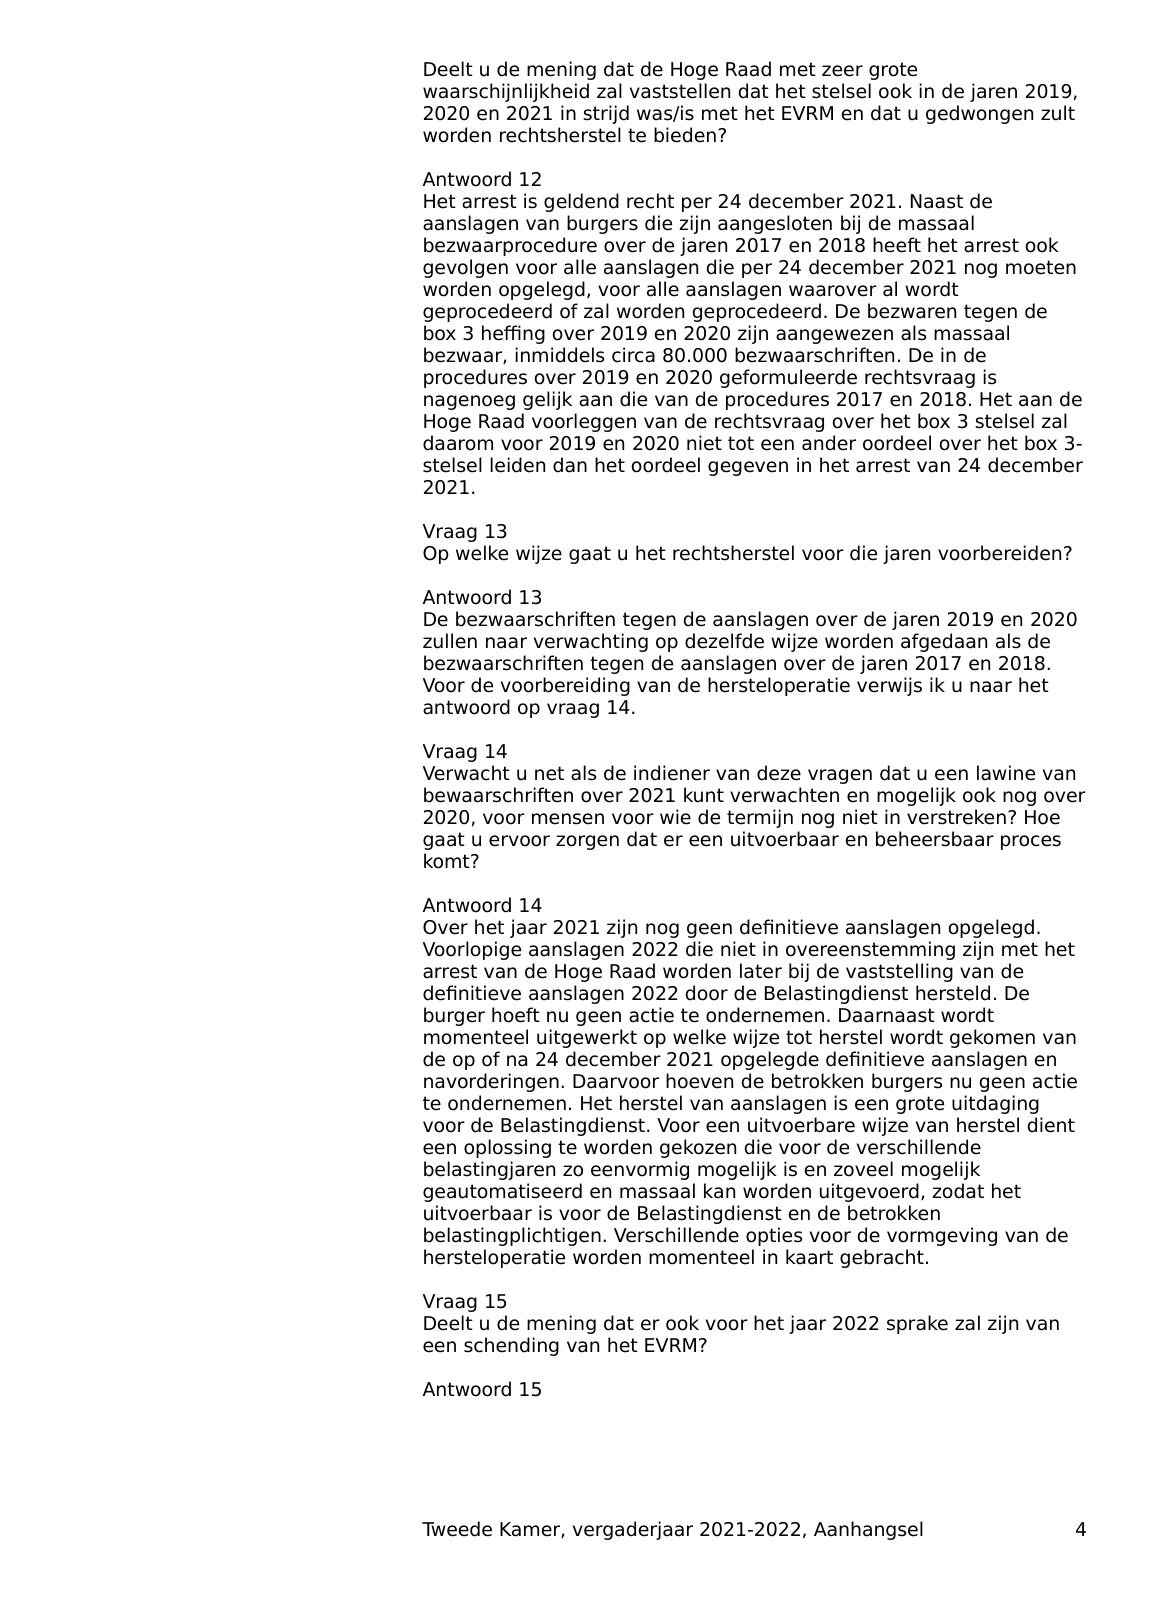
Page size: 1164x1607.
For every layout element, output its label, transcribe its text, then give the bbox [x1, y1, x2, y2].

text De bezwaarschriften tegen de aanslagen over de jaren 2019 en 2020 zullen naar verwachting op dezelfde wijze worden afgedaan als de bezwaarschriften tegen de aanslagen over de jaren 2017 en 2018. Voor de voorbereiding van de hersteloperatie verwijs ik u naar het antwoord op vraag 14. [422, 609, 1087, 719]
text Vraag 14 [422, 741, 1087, 763]
text Antwoord 13 [422, 587, 1087, 609]
text Vraag 13 [422, 521, 1087, 543]
text Verwacht u net als de indiener van deze vragen dat u een lawine van bewaarschriften over 2021 kunt verwachten en mogelijk ook nog over 2020, voor mensen voor wie de termijn nog niet in verstreken? Hoe gaat u ervoor zorgen dat er een uitvoerbaar en beheersbaar proces komt? [422, 763, 1087, 873]
text Het arrest is geldend recht per 24 december 2021. Naast de aanslagen van burgers die zijn aangesloten bij de massaal bezwaarprocedure over de jaren 2017 en 2018 heeft het arrest ook gevolgen voor alle aanslagen die per 24 december 2021 nog moeten worden opgelegd, voor alle aanslagen waarover al wordt geprocedeerd of zal worden geprocedeerd. De bezwaren tegen de box 3 heffing over 2019 en 2020 zijn aangewezen als massaal bezwaar, inmiddels circa 80.000 bezwaarschriften. De in de procedures over 2019 en 2020 geformuleerde rechtsvraag is nagenoeg gelijk aan die van de procedures 2017 en 2018. Het aan de Hoge Raad voorleggen van de rechtsvraag over het box 3 stelsel zal daarom voor 2019 en 2020 niet tot een ander oordeel over het box 3-stelsel leiden dan het oordeel gegeven in het arrest van 24 december 2021. [422, 191, 1087, 499]
text Antwoord 12 [422, 169, 1087, 191]
text Op welke wijze gaat u het rechtsherstel voor die jaren voorbereiden? [422, 543, 1087, 565]
text Antwoord 15 [422, 1379, 1087, 1401]
text Vraag 15 [422, 1291, 1087, 1313]
text Deelt u de mening dat de Hoge Raad met zeer grote waarschijnlijkheid zal vaststellen dat het stelsel ook in de jaren 2019, 2020 en 2021 in strijd was/is met het EVRM en dat u gedwongen zult worden rechtsherstel te bieden? [422, 59, 1087, 147]
text Deelt u de mening dat er ook voor het jaar 2022 sprake zal zijn van een schending van het EVRM? [422, 1313, 1087, 1357]
text Over het jaar 2021 zijn nog geen definitieve aanslagen opgelegd. Voorlopige aanslagen 2022 die niet in overeenstemming zijn met het arrest van de Hoge Raad worden later bij de vaststelling van de definitieve aanslagen 2022 door de Belastingdienst hersteld. De burger hoeft nu geen actie te ondernemen. Daarnaast wordt momenteel uitgewerkt op welke wijze tot herstel wordt gekomen van de op of na 24 december 2021 opgelegde definitieve aanslagen en navorderingen. Daarvoor hoeven de betrokken burgers nu geen actie te ondernemen. Het herstel van aanslagen is een grote uitdaging voor de Belastingdienst. Voor een uitvoerbare wijze van herstel dient een oplossing te worden gekozen die voor de verschillende belastingjaren zo eenvormig mogelijk is en zoveel mogelijk geautomatiseerd en massaal kan worden uitgevoerd, zodat het uitvoerbaar is voor de Belastingdienst en de betrokken belastingplichtigen. Verschillende opties voor de vormgeving van de hersteloperatie worden momenteel in kaart gebracht. [422, 917, 1087, 1269]
text Antwoord 14 [422, 895, 1087, 917]
